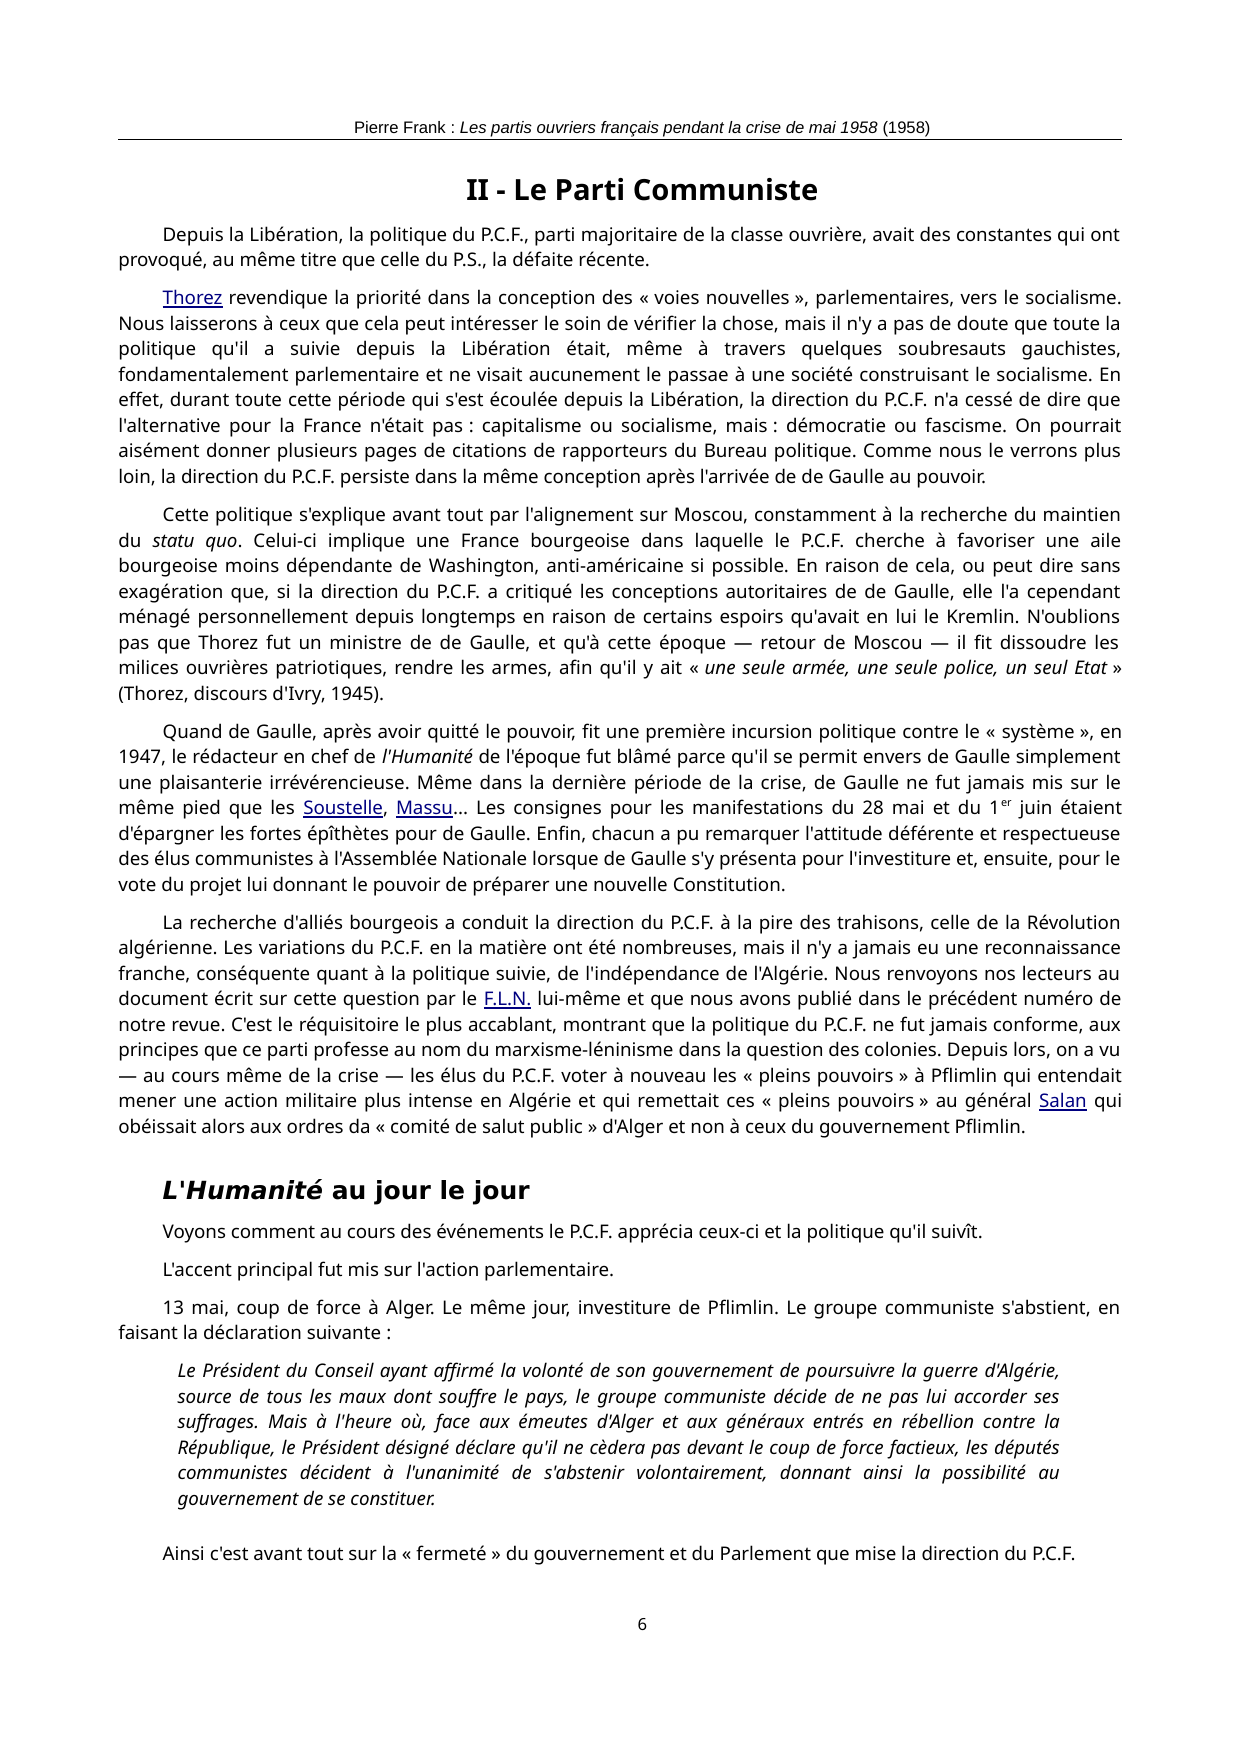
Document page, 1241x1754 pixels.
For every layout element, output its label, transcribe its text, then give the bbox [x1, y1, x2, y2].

text Ainsi c'est avant tout sur la « fermeté » du gouvernement et du Parlement que mise la direction du P.C.F. [118, 1540, 1122, 1566]
text Thorez revendique la priorité dans la conception des « voies nouvelles », parlementaires, vers le socialisme. Nous laisserons à ceux que cela peut intéresser le soin de vérifier la chose, mais il n'y a pas de doute que toute la politique qu'il a suivie depuis la Libération était, même à travers quelques soubresauts gauchistes, fondamentalement parlementaire et ne visait aucunement le passae à une société construisant le socialisme. En effet, durant toute cette période qui s'est écoulée depuis la Libération, la direction du P.C.F. n'a cessé de dire que l'alternative pour la France n'était pas : capitalisme ou socialisme, mais : démocratie ou fascisme. On pourrait aisément donner plusieurs pages de citations de rapporteurs du Bureau politique. Comme nous le verrons plus loin, la direction du P.C.F. persiste dans la même conception après l'arrivée de de Gaulle au pouvoir. [118, 285, 1122, 489]
subtitle II - Le Parti Communiste [118, 169, 1122, 209]
subtitle L'Humanité au jour le jour [118, 1176, 1122, 1206]
text La recherche d'alliés bourgeois a conduit la direction du P.C.F. à la pire des trahisons, celle de la Révolution algérienne. Les variations du P.C.F. en la matière ont été nombreuses, mais il n'y a jamais eu une reconnaissance franche, conséquente quant à la politique suivie, de l'indépendance de l'Algérie. Nous renvoyons nos lecteurs au document écrit sur cette question par le F.L.N. lui-même et que nous avons publié dans le précédent numéro de notre revue. C'est le réquisitoire le plus accablant, montrant que la politique du P.C.F. ne fut jamais conforme, aux principes que ce parti professe au nom du marxisme-léninisme dans la question des colonies. Depuis lors, on a vu — au cours même de la crise — les élus du P.C.F. voter à nouveau les « pleins pouvoirs » à Pflimlin qui entendait mener une action militaire plus intense en Algérie et qui remettait ces « pleins pouvoirs » au général Salan qui obéissait alors aux ordres da « comité de salut public » d'Alger et non à ceux du gouvernement Pflimlin. [118, 909, 1122, 1139]
text L'accent principal fut mis sur l'action parlementaire. [118, 1256, 1122, 1282]
text Le Président du Conseil ayant affirmé la volonté de son gouvernement de poursuivre la guerre d'Algérie, source de tous les maux dont souffre le pays, le groupe communiste décide de ne pas lui accorder ses suffrages. Mais à l'heure où, face aux émeutes d'Alger et aux généraux entrés en rébellion contre la République, le Président désigné déclare qu'il ne cèdera pas devant le coup de force factieux, les députés communistes décident à l'unanimité de s'abstenir volontairement, donnant ainsi la possibilité au gouvernement de se constituer. [177, 1358, 1063, 1511]
text Depuis la Libération, la politique du P.C.F., parti majoritaire de la classe ouvrière, avait des constantes qui ont provoqué, au même titre que celle du P.S., la défaite récente. [118, 221, 1122, 272]
text Quand de Gaulle, après avoir quitté le pouvoir, fit une première incursion politique contre le « système », en 1947, le rédacteur en chef de l'Humanité de l'époque fut blâmé parce qu'il se permit envers de Gaulle simplement une plaisanterie irrévérencieuse. Même dans la dernière période de la crise, de Gaulle ne fut jamais mis sur le même pied que les Soustelle, Massu... Les consignes pour les manifestations du 28 mai et du 1er juin étaient d'épargner les fortes épîthètes pour de Gaulle. Enfin, chacun a pu remarquer l'attitude déférente et respectueuse des élus communistes à l'Assemblée Nationale lorsque de Gaulle s'y présenta pour l'investiture et, ensuite, pour le vote du projet lui donnant le pouvoir de préparer une nouvelle Constitution. [118, 718, 1122, 897]
text 13 mai, coup de force à Alger. Le même jour, investiture de Pflimlin. Le groupe communiste s'abstient, en faisant la déclaration suivante : [118, 1294, 1122, 1345]
text Cette politique s'explique avant tout par l'alignement sur Moscou, constamment à la recherche du maintien du statu quo. Celui-ci implique une France bourgeoise dans laquelle le P.C.F. cherche à favoriser une aile bourgeoise moins dépendante de Washington, anti-américaine si possible. En raison de cela, ou peut dire sans exagération que, si la direction du P.C.F. a critiqué les conceptions autoritaires de de Gaulle, elle l'a cependant ménagé personnellement depuis longtemps en raison de certains espoirs qu'avait en lui le Kremlin. N'oublions pas que Thorez fut un ministre de de Gaulle, et qu'à cette époque — retour de Moscou — il fit dissoudre les milices ouvrières patriotiques, rendre les armes, afin qu'il y ait « une seule armée, une seule police, un seul Etat » (Thorez, discours d'Ivry, 1945). [118, 501, 1122, 706]
text Voyons comment au cours des événements le P.C.F. apprécia ceux-ci et la politique qu'il suivît. [118, 1218, 1122, 1243]
